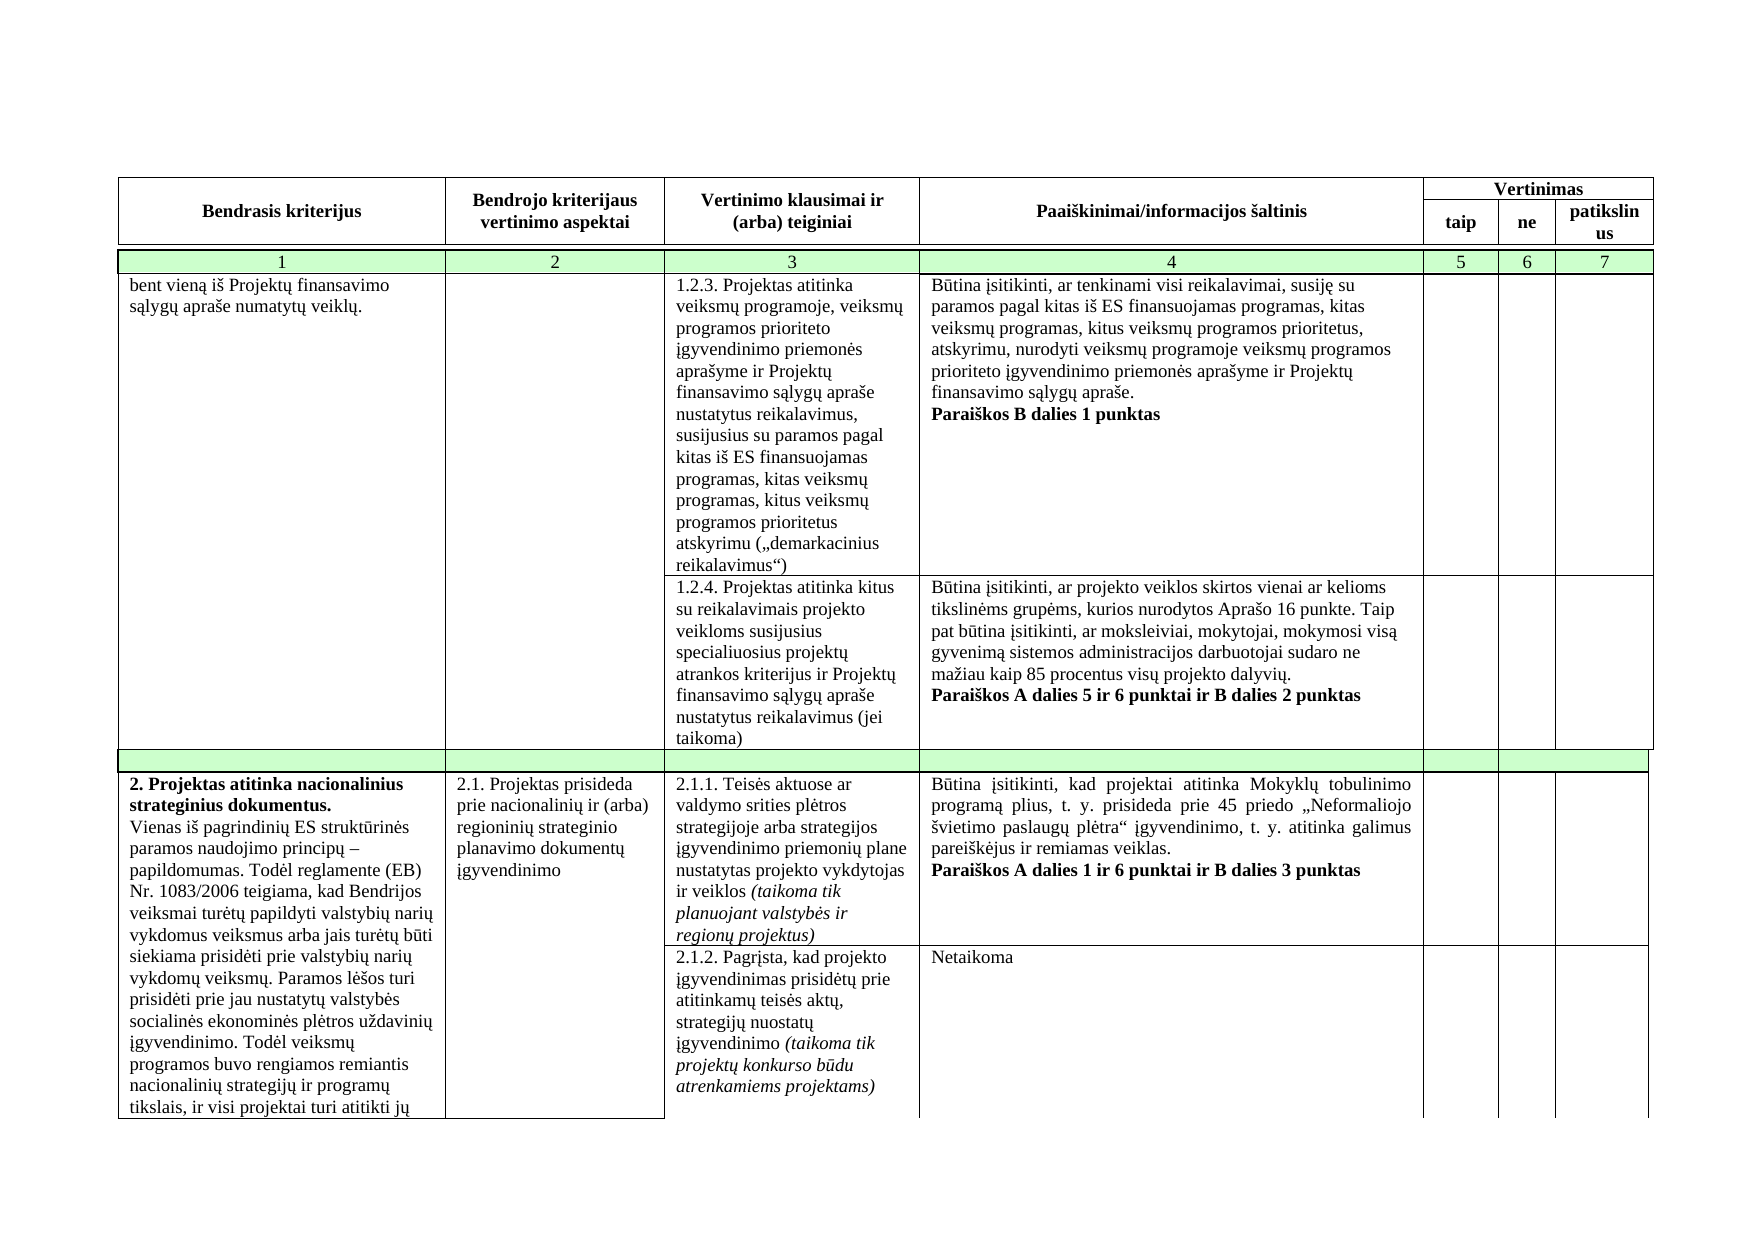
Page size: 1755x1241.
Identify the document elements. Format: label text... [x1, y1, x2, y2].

table_header Vertinimas [1424, 178, 1653, 199]
table_cell [446, 274, 664, 749]
table_cell [920, 245, 1423, 249]
table_cell Būtina įsitikinti, ar projekto veiklos skirtos vienai ar kelioms tikslinėms grupėms, kurios nurodytos Aprašo 16 punkte. Taip pat būtina įsitikinti, ar moksleiviai, mokytojai, mokymosi visą gyvenimą sistemos administracijos darbuotojai sudaro ne mažiau kaip 85 procentus visų projekto dalyvių. Paraiškos A dalies 5 ir 6 punktai ir B dalies 2 punktas [920, 576, 1423, 749]
table_cell 2 [446, 251, 664, 272]
table_cell patikslinus [1556, 200, 1653, 243]
table_cell 6 [1499, 251, 1555, 272]
table_cell 7 [1556, 251, 1653, 272]
table_cell [1424, 946, 1498, 1117]
table_header Vertinimo klausimai ir (arba) teiginiai [665, 178, 919, 243]
table_cell [445, 245, 664, 249]
table_cell [1499, 773, 1555, 945]
table_cell [1499, 576, 1555, 749]
table_cell [1424, 773, 1498, 945]
table_cell ne [1499, 200, 1555, 243]
table_cell [1424, 576, 1498, 749]
table_cell [1556, 275, 1653, 575]
table_cell [1499, 946, 1555, 1117]
table_cell 2. Projektas atitinka nacionalinius strateginius dokumentus. Vienas iš pagrindinių ES struktūrinės paramos naudojimo principų – papildomumas. Todėl reglamente (EB) Nr. 1083/2006 teigiama, kad Bendrijos veiksmai turėtų papildyti valstybių narių vykdomus veiksmus arba jais turėtų būti siekiama prisidėti prie valstybių narių vykdomų veiksmų. Paramos lėšos turi prisidėti prie jau nustatytų valstybės socialinės ekonominės plėtros uždavinių įgyvendinimo. Todėl veiksmų programos buvo rengiamos remiantis nacionalinių strategijų ir programų tikslais, ir visi projektai turi atitikti jų [119, 773, 445, 1117]
table_cell [446, 750, 664, 771]
table_cell [1499, 275, 1555, 575]
table_cell 1.2.4. Projektas atitinka kitus su reikalavimais projekto veikloms susijusius specialiuosius projektų atrankos kriterijus ir Projektų finansavimo sąlygų apraše nustatytus reikalavimus (jei taikoma) [665, 576, 919, 749]
table_cell [665, 245, 920, 249]
table_cell [119, 750, 445, 771]
table_cell [1555, 245, 1653, 249]
table_cell bent vieną iš Projektų finansavimo sąlygų apraše numatytų veiklų. [119, 274, 445, 749]
table_cell 1.2.3. Projektas atitinka veiksmų programoje, veiksmų programos prioriteto įgyvendinimo priemonės aprašyme ir Projektų finansavimo sąlygų apraše nustatytus reikalavimus, susijusius su paramos pagal kitas iš ES finansuojamas programas, kitas veiksmų programas, kitus veiksmų programos prioritetus atskyrimu („demarkacinius reikalavimus“) [665, 274, 919, 575]
table_cell taip [1424, 200, 1498, 243]
table_cell 2.1. Projektas prisideda prie nacionalinių ir (arba) regioninių strateginio planavimo dokumentų įgyvendinimo [446, 773, 664, 1117]
table_cell [665, 750, 919, 771]
table_cell 2.1.2. Pagrįsta, kad projekto įgyvendinimas prisidėtų prie atitinkamų teisės aktų, strategijų nuostatų įgyvendinimo (taikoma tik projektų konkurso būdu atrenkamiems projektams) [665, 946, 919, 1117]
table_cell Būtina įsitikinti, kad projektai atitinka Mokyklų tobulinimo programą plius, t. y. prisideda prie 45 priedo „Neformaliojo švietimo paslaugų plėtra“ įgyvendinimo, t. y. atitinka galimus pareiškėjus ir remiamas veiklas. Paraiškos A dalies 1 ir 6 punktai ir B dalies 3 punktas [920, 773, 1423, 945]
table_cell [920, 750, 1423, 771]
table_cell [1649, 750, 1653, 771]
table_header Paaiškinimai/informacijos šaltinis [920, 178, 1423, 243]
table_cell [1499, 750, 1648, 771]
table_cell [1556, 946, 1648, 1117]
table_cell Netaikoma [920, 946, 1423, 1117]
table_header Bendrojo kriterijaus vertinimo aspektai [446, 178, 664, 243]
table_cell [1498, 245, 1555, 249]
table_cell 4 [920, 251, 1423, 272]
table_cell [1556, 576, 1653, 749]
table_cell [1649, 945, 1653, 1117]
table_cell Būtina įsitikinti, ar tenkinami visi reikalavimai, susiję su paramos pagal kitas iš ES finansuojamas programas, kitas veiksmų programas, kitus veiksmų programos prioritetus, atskyrimu, nurodyti veiksmų programoje veiksmų programos prioriteto įgyvendinimo priemonės aprašyme ir Projektų finansavimo sąlygų apraše. Paraiškos B dalies 1 punktas [920, 275, 1423, 575]
table_cell [1649, 771, 1653, 945]
table_cell [118, 245, 445, 249]
table_header Bendrasis kriterijus [119, 178, 445, 243]
table_cell [1424, 275, 1498, 575]
table_cell [1423, 245, 1498, 249]
table_cell 3 [665, 251, 919, 272]
table_cell 1 [119, 251, 445, 272]
table_cell 2.1.1. Teisės aktuose ar valdymo srities plėtros strategijoje arba strategijos įgyvendinimo priemonių plane nustatytas projekto vykdytojas ir veiklos (taikoma tik planuojant valstybės ir regionų projektus) [665, 773, 919, 945]
table_cell 5 [1424, 251, 1498, 272]
table_cell [1556, 773, 1648, 945]
table_cell [1424, 750, 1498, 771]
